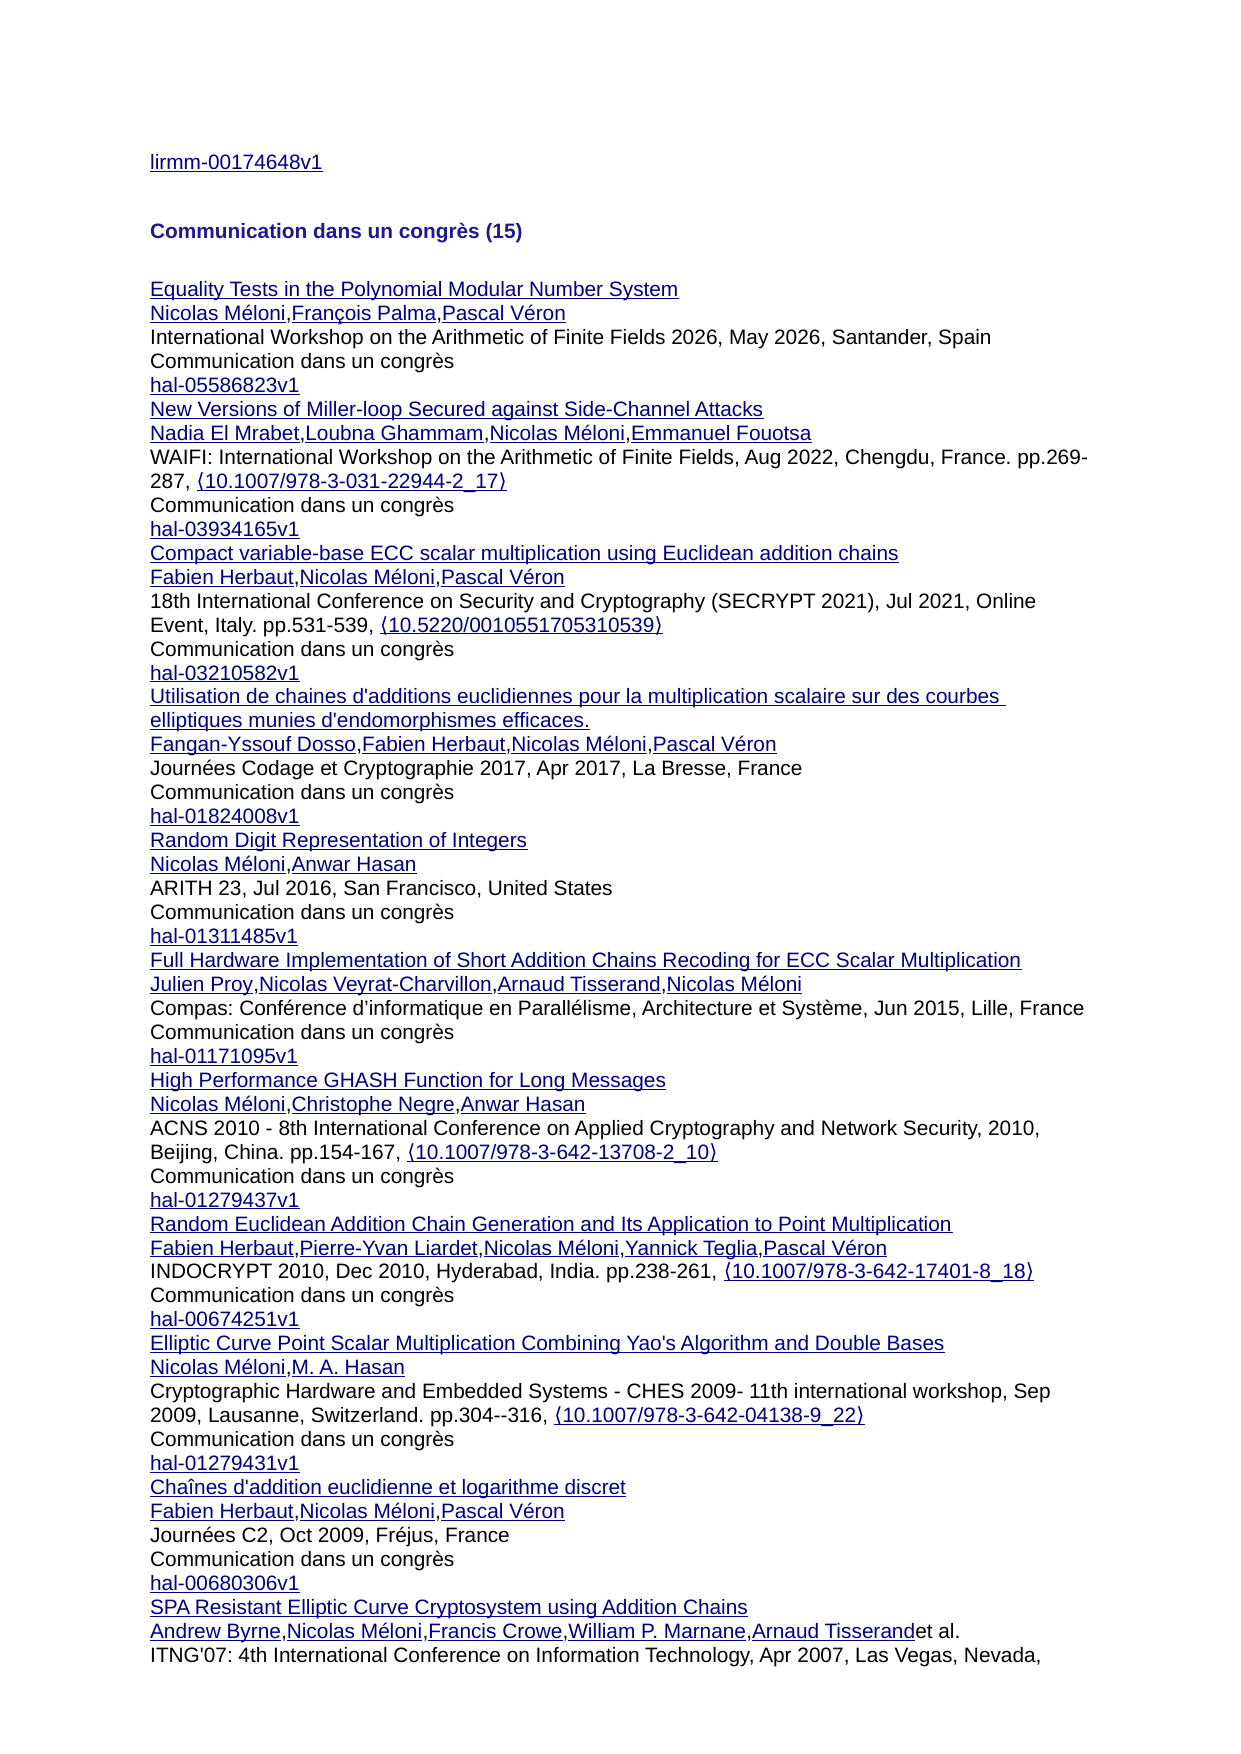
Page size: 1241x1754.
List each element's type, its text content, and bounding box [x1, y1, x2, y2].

table_cell New Versions of Miller-loop Secured against Side-Channel Attacks Nadia El Mrabet,Loubna Ghammam,Nicolas Méloni,Emmanuel Fouotsa WAIFI: International Workshop on the Arithmetic of Finite Fields, Aug 2022, Chengdu, France. pp.269-287, ⟨10.1007/978-3-031-22944-2_17⟩ Communication dans un congrès hal-03934165v1 [150, 397, 1090, 541]
table_cell Compact variable-base ECC scalar multiplication using Euclidean addition chains Fabien Herbaut,Nicolas Méloni,Pascal Véron 18th International Conference on Security and Cryptography (SECRYPT 2021), Jul 2021, Online Event, Italy. pp.531-539, ⟨10.5220/0010551705310539⟩ Communication dans un congrès hal-03210582v1 [150, 541, 1090, 684]
subtitle Communication dans un congrès (15) [150, 219, 1090, 243]
table_cell Utilisation de chaines d'additions euclidiennes pour la multiplication scalaire sur des courbes elliptiques munies d'endomorphismes efficaces. Fangan-Yssouf Dosso,Fabien Herbaut,Nicolas Méloni,Pascal Véron Journées Codage et Cryptographie 2017, Apr 2017, La Bresse, France Communication dans un congrès hal-01824008v1 [150, 684, 1090, 828]
table_cell Full Hardware Implementation of Short Addition Chains Recoding for ECC Scalar Multiplication Julien Proy,Nicolas Veyrat-Charvillon,Arnaud Tisserand,Nicolas Méloni Compas: Conférence d’informatique en Parallélisme, Architecture et Système, Jun 2015, Lille, France Communication dans un congrès hal-01171095v1 [150, 948, 1090, 1068]
table_cell SPA Resistant Elliptic Curve Cryptosystem using Addition Chains Andrew Byrne,Nicolas Méloni,Francis Crowe,William P. Marnane,Arnaud Tisserandet al. ITNG'07: 4th International Conference on Information Technology, Apr 2007, Las Vegas, Nevada, [150, 1595, 1090, 1667]
table_cell Chaînes d'addition euclidienne et logarithme discret Fabien Herbaut,Nicolas Méloni,Pascal Véron Journées C2, Oct 2009, Fréjus, France Communication dans un congrès hal-00680306v1 [150, 1475, 1090, 1595]
table_cell Elliptic Curve Point Scalar Multiplication Combining Yao's Algorithm and Double Bases Nicolas Méloni,M. A. Hasan Cryptographic Hardware and Embedded Systems - CHES 2009- 11th international workshop, Sep 2009, Lausanne, Switzerland. pp.304--316, ⟨10.1007/978-3-642-04138-9_22⟩ Communication dans un congrès hal-01279431v1 [150, 1331, 1090, 1475]
table_cell High Performance GHASH Function for Long Messages Nicolas Méloni,Christophe Negre,Anwar Hasan ACNS 2010 - 8th International Conference on Applied Cryptography and Network Security, 2010, Beijing, China. pp.154-167, ⟨10.1007/978-3-642-13708-2_10⟩ Communication dans un congrès hal-01279437v1 [150, 1068, 1090, 1211]
table_header Equality Tests in the Polynomial Modular Number System Nicolas Méloni,François Palma,Pascal Véron International Workshop on the Arithmetic of Finite Fields 2026, May 2026, Santander, Spain Communication dans un congrès hal-05586823v1 [150, 277, 1090, 397]
table_cell Random Euclidean Addition Chain Generation and Its Application to Point Multiplication Fabien Herbaut,Pierre-Yvan Liardet,Nicolas Méloni,Yannick Teglia,Pascal Véron INDOCRYPT 2010, Dec 2010, Hyderabad, India. pp.238-261, ⟨10.1007/978-3-642-17401-8_18⟩ Communication dans un congrès hal-00674251v1 [150, 1211, 1090, 1331]
table_cell Random Digit Representation of Integers Nicolas Méloni,Anwar Hasan ARITH 23, Jul 2016, San Francisco, United States Communication dans un congrès hal-01311485v1 [150, 828, 1090, 948]
table_cell lirmm-00174648v1 [150, 150, 1090, 174]
